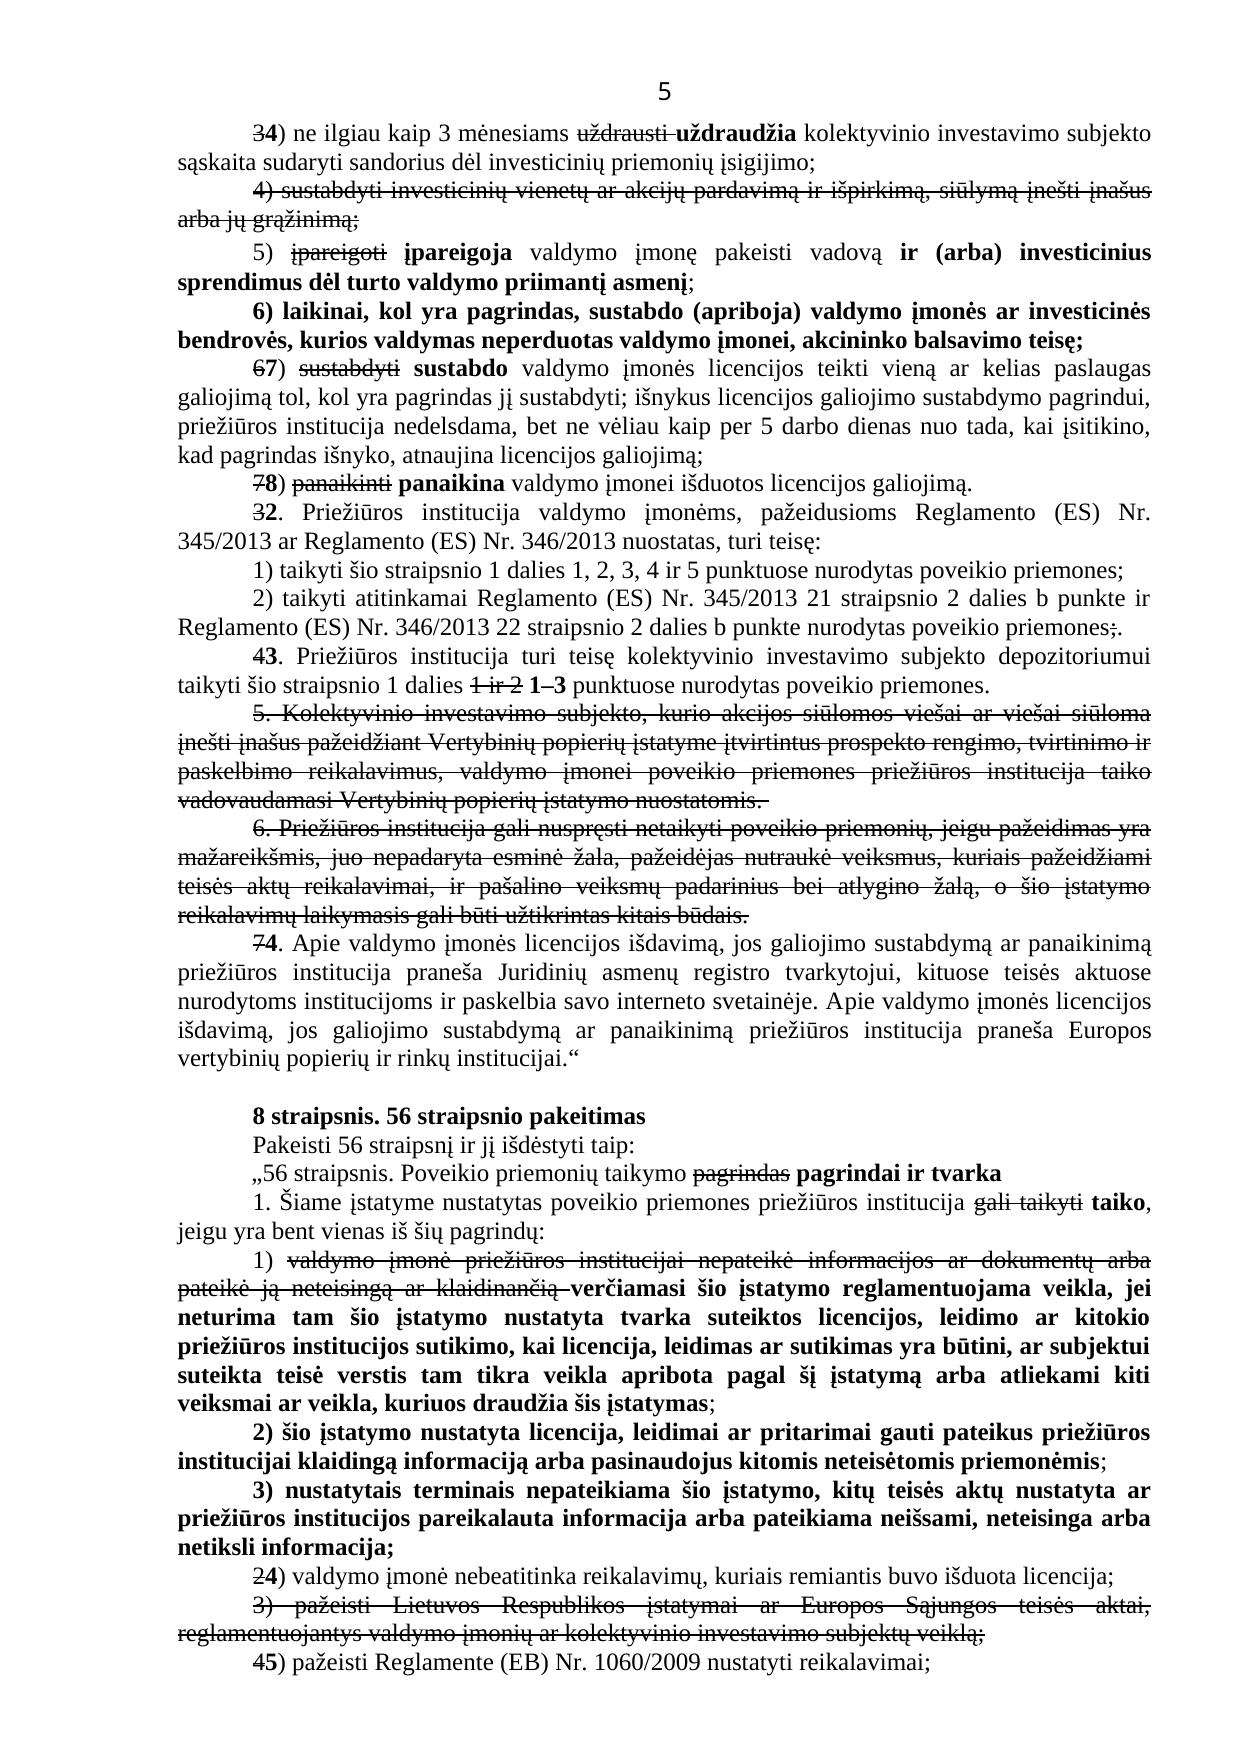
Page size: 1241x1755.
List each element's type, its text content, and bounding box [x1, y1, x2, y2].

text 5. Kolektyvinio investavimo subjekto, kurio akcijos siūlomos viešai ar viešai siūloma įnešti įnašus pažeidžiant Vertybinių popierių įstatyme įtvirtintus prospekto rengimo, tvirtinimo ir paskelbimo reikalavimus, valdymo įmonei poveikio priemones priežiūros institucija taiko vadovaudamasi Vertybinių popierių įstatymo nuostatomis. [177, 773, 1152, 813]
text 1. Šiame įstatyme nustatytas poveikio priemones priežiūros institucija gali taikyti taiko, jeigu yra bent vienas iš šių pagrindų: [177, 1187, 1152, 1245]
text 2) taikyti atitinkamai Reglamento (ES) Nr. 345/2013 21 straipsnio 2 dalies b punkte ir Reglamento (ES) Nr. 346/2013 22 straipsnio 2 dalies b punkte nurodytas poveikio priemones;. [177, 583, 1152, 641]
text 8 straipsnis. 56 straipsnio pakeitimas [177, 1101, 1152, 1130]
text Pakeisti 56 straipsnį ir jį išdėstyti taip: [177, 1130, 1152, 1158]
text 45) pažeisti Reglamente (EB) Nr. 1060/2009 nustatyti reikalavimai; [177, 1647, 1152, 1676]
text 32. Priežiūros institucija valdymo įmonėms, pažeidusioms Reglamento (ES) Nr. 345/2013 ar Reglamento (ES) Nr. 346/2013 nuostatas, turi teisę: [177, 497, 1152, 555]
text 43. Priežiūros institucija turi teisę kolektyvinio investavimo subjekto depozitoriumui taikyti šio straipsnio 1 dalies 1 ir 2 1–3 punktuose nurodytas poveikio priemones. [177, 641, 1152, 698]
text 67) sustabdyti sustabdo valdymo įmonės licencijos teikti vieną ar kelias paslaugas galiojimą tol, kol yra pagrindas jį sustabdyti; išnykus licencijos galiojimo sustabdymo pagrindui, priežiūros institucija nedelsdama, bet ne vėliau kaip per 5 darbo dienas nuo tada, kai įsitikino, kad pagrindas išnyko, atnaujina licencijos galiojimą; [177, 353, 1152, 468]
text 34) ne ilgiau kaip 3 mėnesiams uždrausti uždraudžia kolektyvinio investavimo subjekto sąskaita sudaryti sandorius dėl investicinių priemonių įsigijimo; [177, 118, 1152, 176]
text „56 straipsnis. Poveikio priemonių taikymo pagrindas pagrindai ir tvarka [177, 1158, 1152, 1187]
text 5. Kolektyvinio investavimo subjekto, kurio akcijos siūlomos viešai ar viešai siūloma įnešti įnašus pažeidžiant Vertybinių popierių įstatyme įtvirtintus prospekto rengimo, tvirtinimo ir paskelbimo reikalavimus, valdymo įmonei poveikio priemones priežiūros institucija taiko vadovaudamasi Vertybinių popierių įstatymo nuostatomis. [177, 698, 1152, 772]
text 6) laikinai, kol yra pagrindas, sustabdo (apriboja) valdymo įmonės ar investicinės bendrovės, kurios valdymas neperduotas valdymo įmonei, akcininko balsavimo teisę; [177, 296, 1152, 353]
text 4) sustabdyti investicinių vienetų ar akcijų pardavimą ir išpirkimą, siūlymą įnešti įnašus arba jų grąžinimą; [177, 176, 1152, 233]
text 3) pažeisti Lietuvos Respublikos įstatymai ar Europos Sąjungos teisės aktai, reglamentuojantys valdymo įmonių ar kolektyvinio investavimo subjektų veiklą; [177, 1590, 1152, 1647]
text 5) įpareigoti įpareigoja valdymo įmonę pakeisti vadovą ir (arba) investicinius sprendimus dėl turto valdymo priimantį asmenį; [177, 233, 1152, 296]
text 78) panaikinti panaikina valdymo įmonei išduotos licencijos galiojimą. [177, 468, 1152, 497]
text 74. Apie valdymo įmonės licencijos išdavimą, jos galiojimo sustabdymą ar panaikinimą priežiūros institucija praneša Juridinių asmenų registro tvarkytojui, kituose teisės aktuose nurodytoms institucijoms ir paskelbia savo interneto svetainėje. Apie valdymo įmonės licencijos išdavimą, jos galiojimo sustabdymą ar panaikinimą priežiūros institucija praneša Europos vertybinių popierių ir rinkų institucijai.“ [177, 928, 1152, 1072]
text 3) nustatytais terminais nepateikiama šio įstatymo, kitų teisės aktų nustatyta ar priežiūros institucijos pareikalauta informacija arba pateikiama neišsami, neteisinga arba netiksli informacija; [177, 1475, 1152, 1561]
text 1) taikyti šio straipsnio 1 dalies 1, 2, 3, 4 ir 5 punktuose nurodytas poveikio priemones; [177, 555, 1152, 583]
text 6. Priežiūros institucija gali nuspręsti netaikyti poveikio priemonių, jeigu pažeidimas yra mažareikšmis, juo nepadaryta esminė žala, pažeidėjas nutraukė veiksmus, kuriais pažeidžiami teisės aktų reikalavimai, ir pašalino veiksmų padarinius bei atlygino žalą, o šio įstatymo reikalavimų laikymasis gali būti užtikrintas kitais būdais. [177, 813, 1152, 858]
text 6. Priežiūros institucija gali nuspręsti netaikyti poveikio priemonių, jeigu pažeidimas yra mažareikšmis, juo nepadaryta esminė žala, pažeidėjas nutraukė veiksmus, kuriais pažeidžiami teisės aktų reikalavimai, ir pašalino veiksmų padarinius bei atlygino žalą, o šio įstatymo reikalavimų laikymasis gali būti užtikrintas kitais būdais. [177, 859, 1152, 928]
text 24) valdymo įmonė nebeatitinka reikalavimų, kuriais remiantis buvo išduota licencija; [177, 1561, 1152, 1590]
text 1) valdymo įmonė priežiūros institucijai nepateikė informacijos ar dokumentų arba pateikė ją neteisingą ar klaidinančią verčiamasi šio įstatymo reglamentuojama veikla, jei neturima tam šio įstatymo nustatyta tvarka suteiktos licencijos, leidimo ar kitokio priežiūros institucijos sutikimo, kai licencija, leidimas ar sutikimas yra būtini, ar subjektui suteikta teisė verstis tam tikra veikla apribota pagal šį įstatymą arba atliekami kiti veiksmai ar veikla, kuriuos draudžia šis įstatymas; [177, 1245, 1152, 1417]
text 2) šio įstatymo nustatyta licencija, leidimai ar pritarimai gauti pateikus priežiūros institucijai klaidingą informaciją arba pasinaudojus kitomis neteisėtomis priemonėmis; [177, 1417, 1152, 1475]
